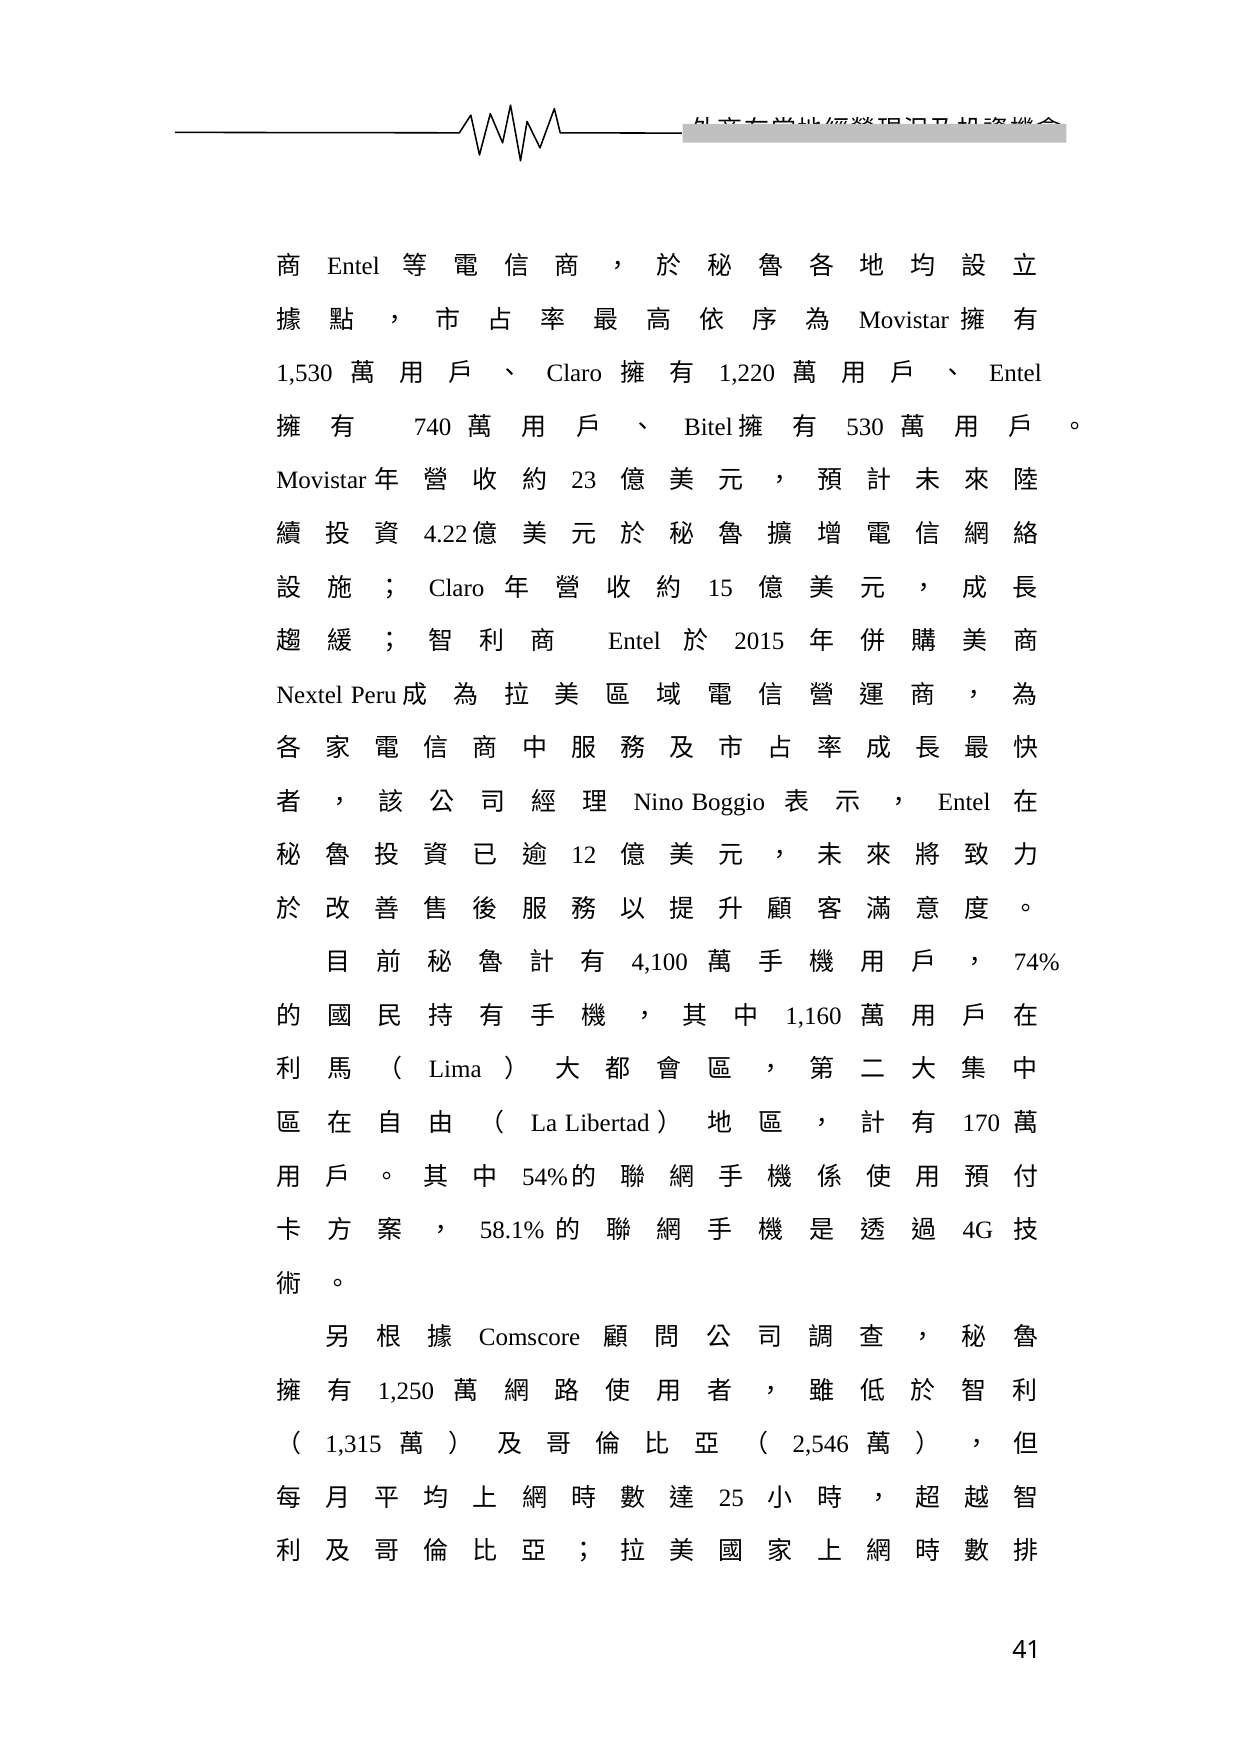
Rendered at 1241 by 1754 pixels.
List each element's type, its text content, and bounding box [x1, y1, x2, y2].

text 目前秘魯計有4,100萬手機用戶，74%的國民持有手機，其中1,160萬用戶在利馬（Lima）大都會區，第二大集中區在自由（La Libertad）地區，計有170萬用戶。其中54%的聯網手機係使用預付卡方案，58.1%的聯網手機是透過4G技術。 [276, 933, 1063, 1308]
text 秘魯通訊業尚處於高度成長階段，目前通訊用戶達4,080萬，提供服務業者計有西班牙公司Telefóncia（以Movistar 為品牌）、墨西哥公司América Movil（Claro）、越南電信公司Bitel及智利商Entel等電信商，於秘魯各地均設立據點，市占率最高依序為Movistar擁有1,530萬用戶、Claro擁有1,220萬用戶、Entel擁有 740萬用戶、Bitel擁有530萬用戶。Movistar年營收約23億美元，預計未來陸續投資4.22億美元於秘魯擴增電信網絡設施；Claro年營收約15億美元，成長趨緩；智利商 Entel於2015年併購美商Nextel Peru成為拉美區域電信營運商，為各家電信商中服務及市占率成長最快者，該公司經理Nino Boggio表示，Entel在秘魯投資已逾12億美元，未來將致力於改善售後服務以提升顧客滿意度。 [276, 237, 1063, 933]
text 另根據Comscore顧問公司調查，秘魯擁有1,250萬網路使用者，雖低於智利（1,315萬）及哥倫比亞（2,546萬），但每月平均上網時數達25小時，超越智利及哥倫比亞；拉美國家上網時數排 [276, 1308, 1063, 1576]
